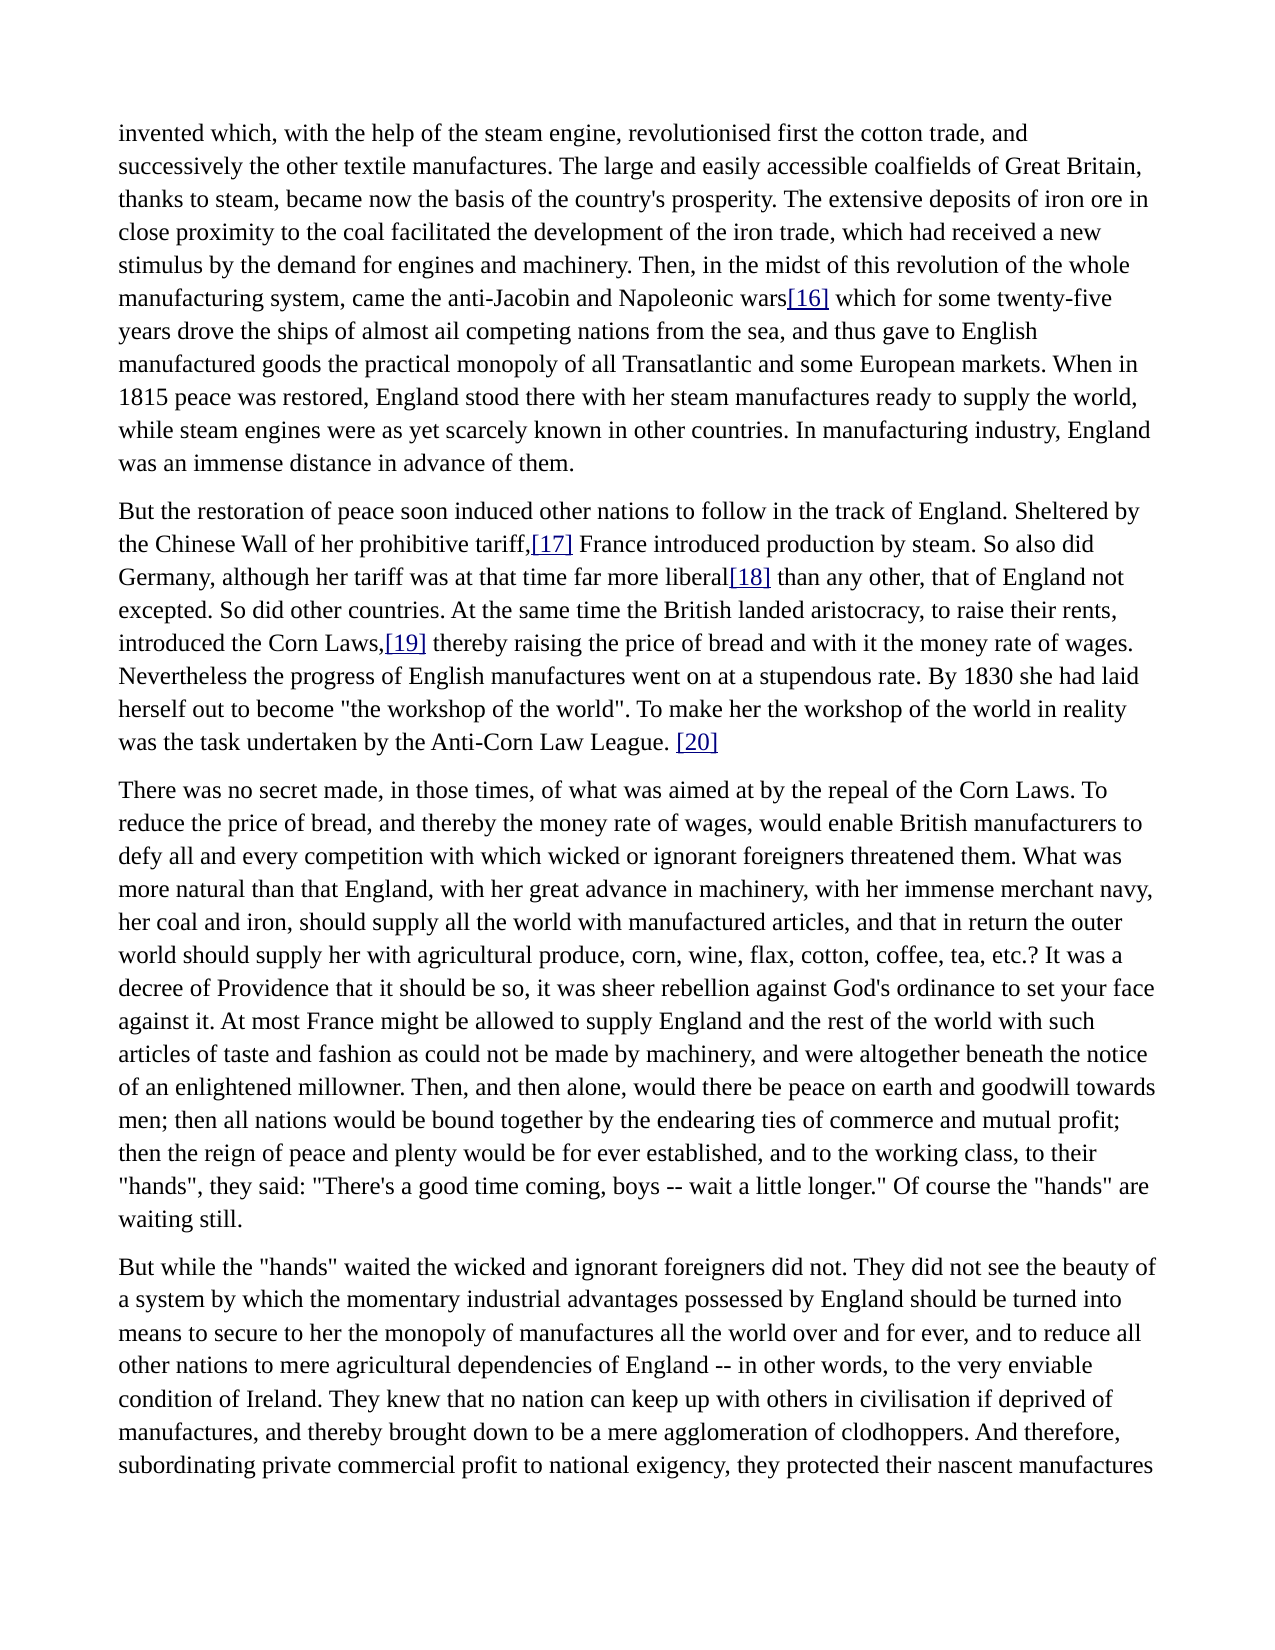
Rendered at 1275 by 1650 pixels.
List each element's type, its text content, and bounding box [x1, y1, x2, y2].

text There was no secret made, in those times, of what was aimed at by the repeal of the Corn Laws. To reduce the price of bread, and thereby the money rate of wages, would enable British manufacturers to defy all and every competition with which wicked or ignorant foreigners threatened them. What was more natural than that England, with her great advance in machinery, with her immense merchant navy, her coal and iron, should supply all the world with manufactured articles, and that in return the outer world should supply her with agricultural produce, corn, wine, flax, cotton, coffee, tea, etc.? It was a decree of Providence that it should be so, it was sheer rebellion against God's ordinance to set your face against it. At most France might be allowed to supply England and the rest of the world with such articles of taste and fashion as could not be made by machinery, and were altogether beneath the notice of an enlightened millowner. Then, and then alone, would there be peace on earth and goodwill towards men; then all nations would be bound together by the endearing ties of commerce and mutual profit; then the reign of peace and plenty would be for ever established, and to the working class, to their "hands", they said: "There's a good time coming, boys -- wait a little longer." Of course the "hands" are waiting still. [118, 775, 1157, 1233]
text But the restoration of peace soon induced other nations to follow in the track of England. Sheltered by the Chinese Wall of her prohibitive tariff,[17] France introduced production by steam. So also did Germany, although her tariff was at that time far more liberal[18] than any other, that of England not excepted. So did other countries. At the same time the British landed aristocracy, to raise their rents, introduced the Corn Laws,[19] thereby raising the price of bread and with it the money rate of wages. Nevertheless the progress of English manufactures went on at a stupendous rate. By 1830 she had laid herself out to become "the workshop of the world". To make her the workshop of the world in reality was the task undertaken by the Anti-Corn Law League. [20] [118, 496, 1157, 756]
text invented which, with the help of the steam engine, revolutionised first the cotton trade, and successively the other textile manufactures. The large and easily accessible coalfields of Great Britain, thanks to steam, became now the basis of the country's prosperity. The extensive deposits of iron ore in close proximity to the coal facilitated the development of the iron trade, which had received a new stimulus by the demand for engines and machinery. Then, in the midst of this revolution of the whole manufacturing system, came the anti-Jacobin and Napoleonic wars[16] which for some twenty-five years drove the ships of almost ail competing nations from the sea, and thus gave to English manufactured goods the practical monopoly of all Transatlantic and some European markets. When in 1815 peace was restored, England stood there with her steam manufactures ready to supply the world, while steam engines were as yet scarcely known in other countries. In manufacturing industry, England was an immense distance in advance of them. [118, 118, 1157, 477]
text But while the "hands" waited the wicked and ignorant foreigners did not. They did not see the beauty of a system by which the momentary industrial advantages possessed by England should be turned into means to secure to her the monopoly of manufactures all the world over and for ever, and to reduce all other nations to mere agricultural dependencies of England -- in other words, to the very enviable condition of Ireland. They knew that no nation can keep up with others in civilisation if deprived of manufactures, and thereby brought down to be a mere agglomeration of clodhoppers. And therefore, subordinating private commercial profit to national exigency, they protected their nascent manufactures [118, 1252, 1157, 1478]
